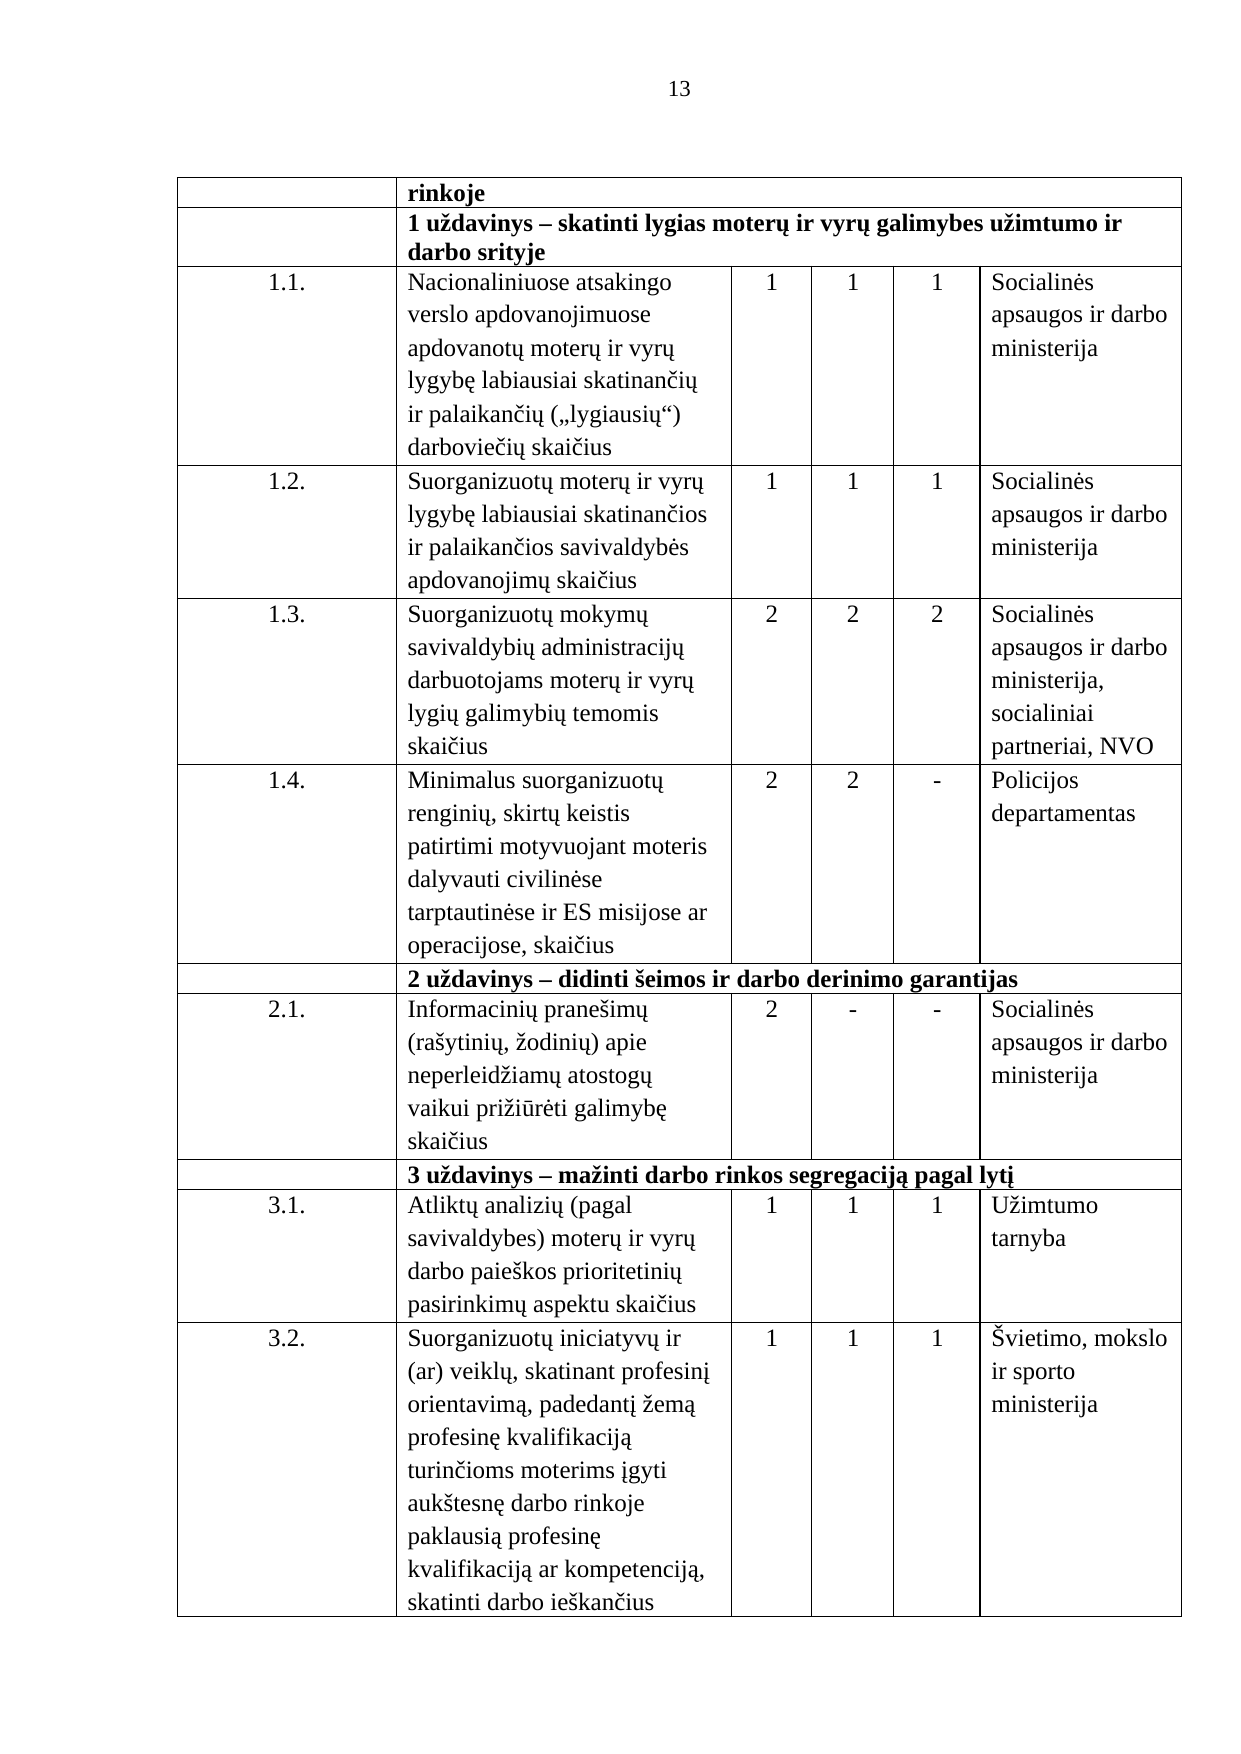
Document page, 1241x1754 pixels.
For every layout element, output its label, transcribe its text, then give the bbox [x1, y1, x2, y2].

table_cell 3 uždavinys – mažinti darbo rinkos segregaciją pagal lytį [397, 1160, 1181, 1189]
table_cell 1 uždavinys – skatinti lygias moterų ir vyrų galimybes užimtumo ir darbo srityje [397, 208, 1181, 266]
table_cell [178, 964, 396, 993]
table_cell 1 [732, 1190, 811, 1322]
table_cell Švietimo, mokslo ir sporto ministerija [981, 1323, 1181, 1616]
table_cell Socialinės apsaugos ir darbo ministerija [981, 267, 1181, 465]
table_cell 1 [894, 1323, 979, 1616]
table_cell 1 [894, 267, 979, 465]
table_cell 1 [894, 1190, 979, 1322]
table_cell Suorganizuotų moterų ir vyrų lygybę labiausiai skatinančios ir palaikančios savivaldybės apdovanojimų skaičius [397, 466, 731, 598]
table_cell 1.1. [178, 267, 396, 465]
table_cell 1 [732, 1323, 811, 1616]
table_cell 1 [812, 466, 893, 598]
table_cell - [894, 765, 979, 963]
table_cell 3.2. [178, 1323, 396, 1616]
table_cell 1 [894, 466, 979, 598]
table_cell 2.1. [178, 994, 396, 1159]
table_cell 1 [812, 267, 893, 465]
table_cell 1 [812, 1190, 893, 1322]
table_cell 2 uždavinys – didinti šeimos ir darbo derinimo garantijas [397, 964, 1181, 993]
table_cell 2 [894, 599, 979, 764]
table_cell 1 [812, 1323, 893, 1616]
table_cell 1.4. [178, 765, 396, 963]
table_cell Minimalus suorganizuotų renginių, skirtų keistis patirtimi motyvuojant moteris dalyvauti civilinėse tarptautinėse ir ES misijose ar operacijose, skaičius [397, 765, 731, 963]
table_cell Atliktų analizių (pagal savivaldybes) moterų ir vyrų darbo paieškos prioritetinių pasirinkimų aspektu skaičius [397, 1190, 731, 1322]
table_cell 3.1. [178, 1190, 396, 1322]
table_cell - [812, 994, 893, 1159]
table_cell [178, 208, 396, 266]
table_cell 2 [812, 599, 893, 764]
table_cell Informacinių pranešimų (rašytinių, žodinių) apie neperleidžiamų atostogų vaikui prižiūrėti galimybę skaičius [397, 994, 731, 1159]
table_cell 2 [732, 994, 811, 1159]
table_cell [178, 178, 396, 207]
table_cell Socialinės apsaugos ir darbo ministerija [981, 994, 1181, 1159]
table_cell Suorganizuotų mokymų savivaldybių administracijų darbuotojams moterų ir vyrų lygių galimybių temomis skaičius [397, 599, 731, 764]
table_cell Užimtumo tarnyba [981, 1190, 1181, 1322]
table_cell rinkoje [397, 178, 1181, 207]
table_cell 1 [732, 267, 811, 465]
table_cell [178, 1160, 396, 1189]
table_cell - [894, 994, 979, 1159]
table_cell 2 [732, 599, 811, 764]
table_cell 2 [732, 765, 811, 963]
table_cell Policijos departamentas [981, 765, 1181, 963]
table_cell 1.3. [178, 599, 396, 764]
table_cell Socialinės apsaugos ir darbo ministerija [981, 466, 1181, 598]
table_cell 1 [732, 466, 811, 598]
table_cell Nacionaliniuose atsakingo verslo apdovanojimuose apdovanotų moterų ir vyrų lygybę labiausiai skatinančių ir palaikančių („lygiausių“) darboviečių skaičius [397, 267, 731, 465]
table_cell Socialinės apsaugos ir darbo ministerija, socialiniai partneriai, NVO [981, 599, 1181, 764]
table_cell 2 [812, 765, 893, 963]
table_cell 1.2. [178, 466, 396, 598]
